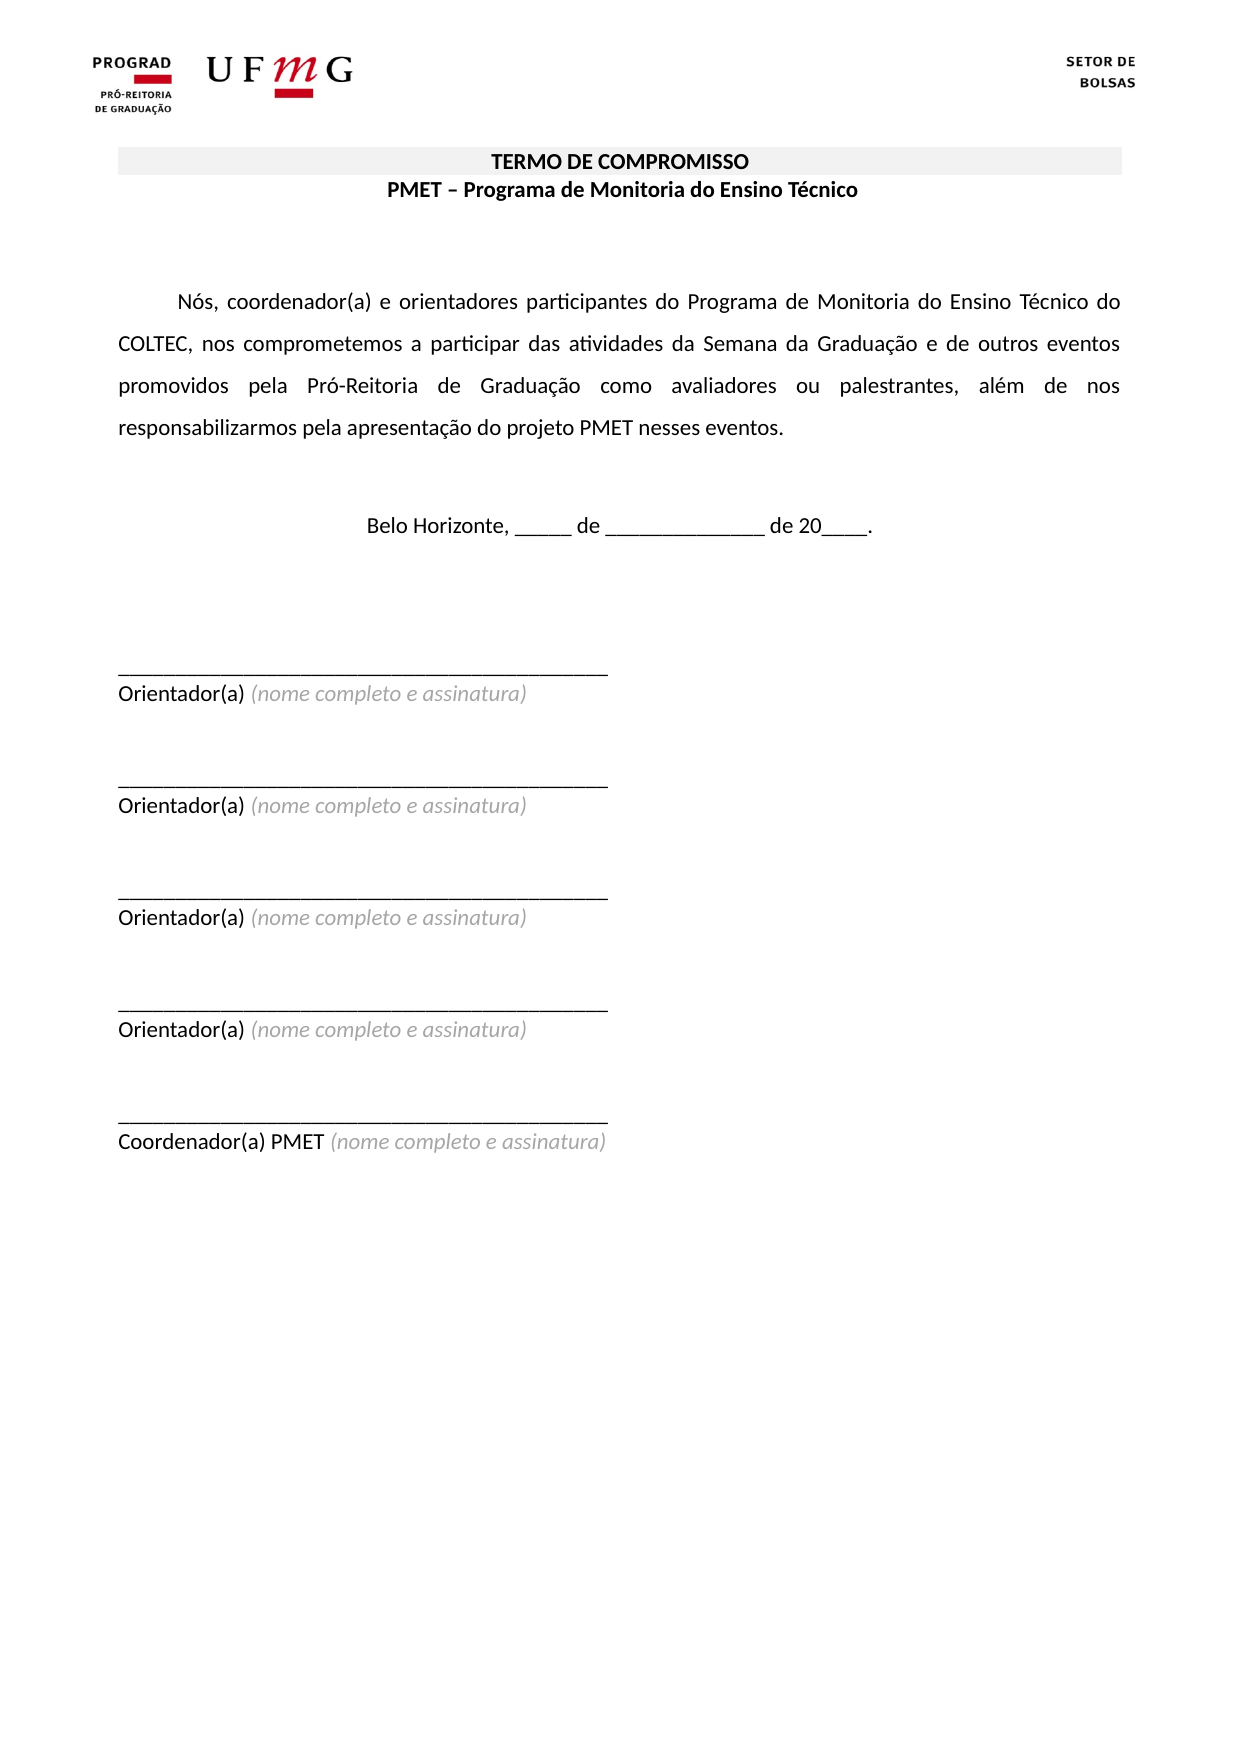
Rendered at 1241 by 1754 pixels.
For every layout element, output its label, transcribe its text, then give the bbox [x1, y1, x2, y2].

text TERMO DE COMPROMISSO [118, 147, 1122, 175]
picture [25, 0, 1203, 147]
text ___________________________________________ [118, 987, 1122, 1015]
text ___________________________________________ [118, 875, 1122, 903]
text Coordenador(a) PMET (nome completo e assinatura) [118, 1127, 1122, 1155]
text PMET – Programa de Monitoria do Ensino Técnico [118, 175, 1122, 203]
text ___________________________________________ [118, 763, 1122, 791]
text ___________________________________________ [118, 651, 1122, 679]
text Orientador(a) (nome completo e assinatura) [118, 903, 1122, 931]
text Orientador(a) (nome completo e assinatura) [118, 679, 1122, 707]
text Orientador(a) (nome completo e assinatura) [118, 1015, 1122, 1043]
text Nós, coordenador(a) e orientadores participantes do Programa de Monitoria do Ensino Técnico do COLTEC, nos comprometemos a participar das atividades da Semana da Graduação e de outros eventos promovidos pela Pró-Reitoria de Graduação como avaliadores ou palestrantes, além de nos responsabilizarmos pela apresentação do projeto PMET nesses eventos. [118, 287, 1122, 441]
text Belo Horizonte, _____ de ______________ de 20____. [118, 511, 1122, 539]
text ___________________________________________ [118, 1099, 1122, 1127]
text Orientador(a) (nome completo e assinatura) [118, 791, 1122, 819]
